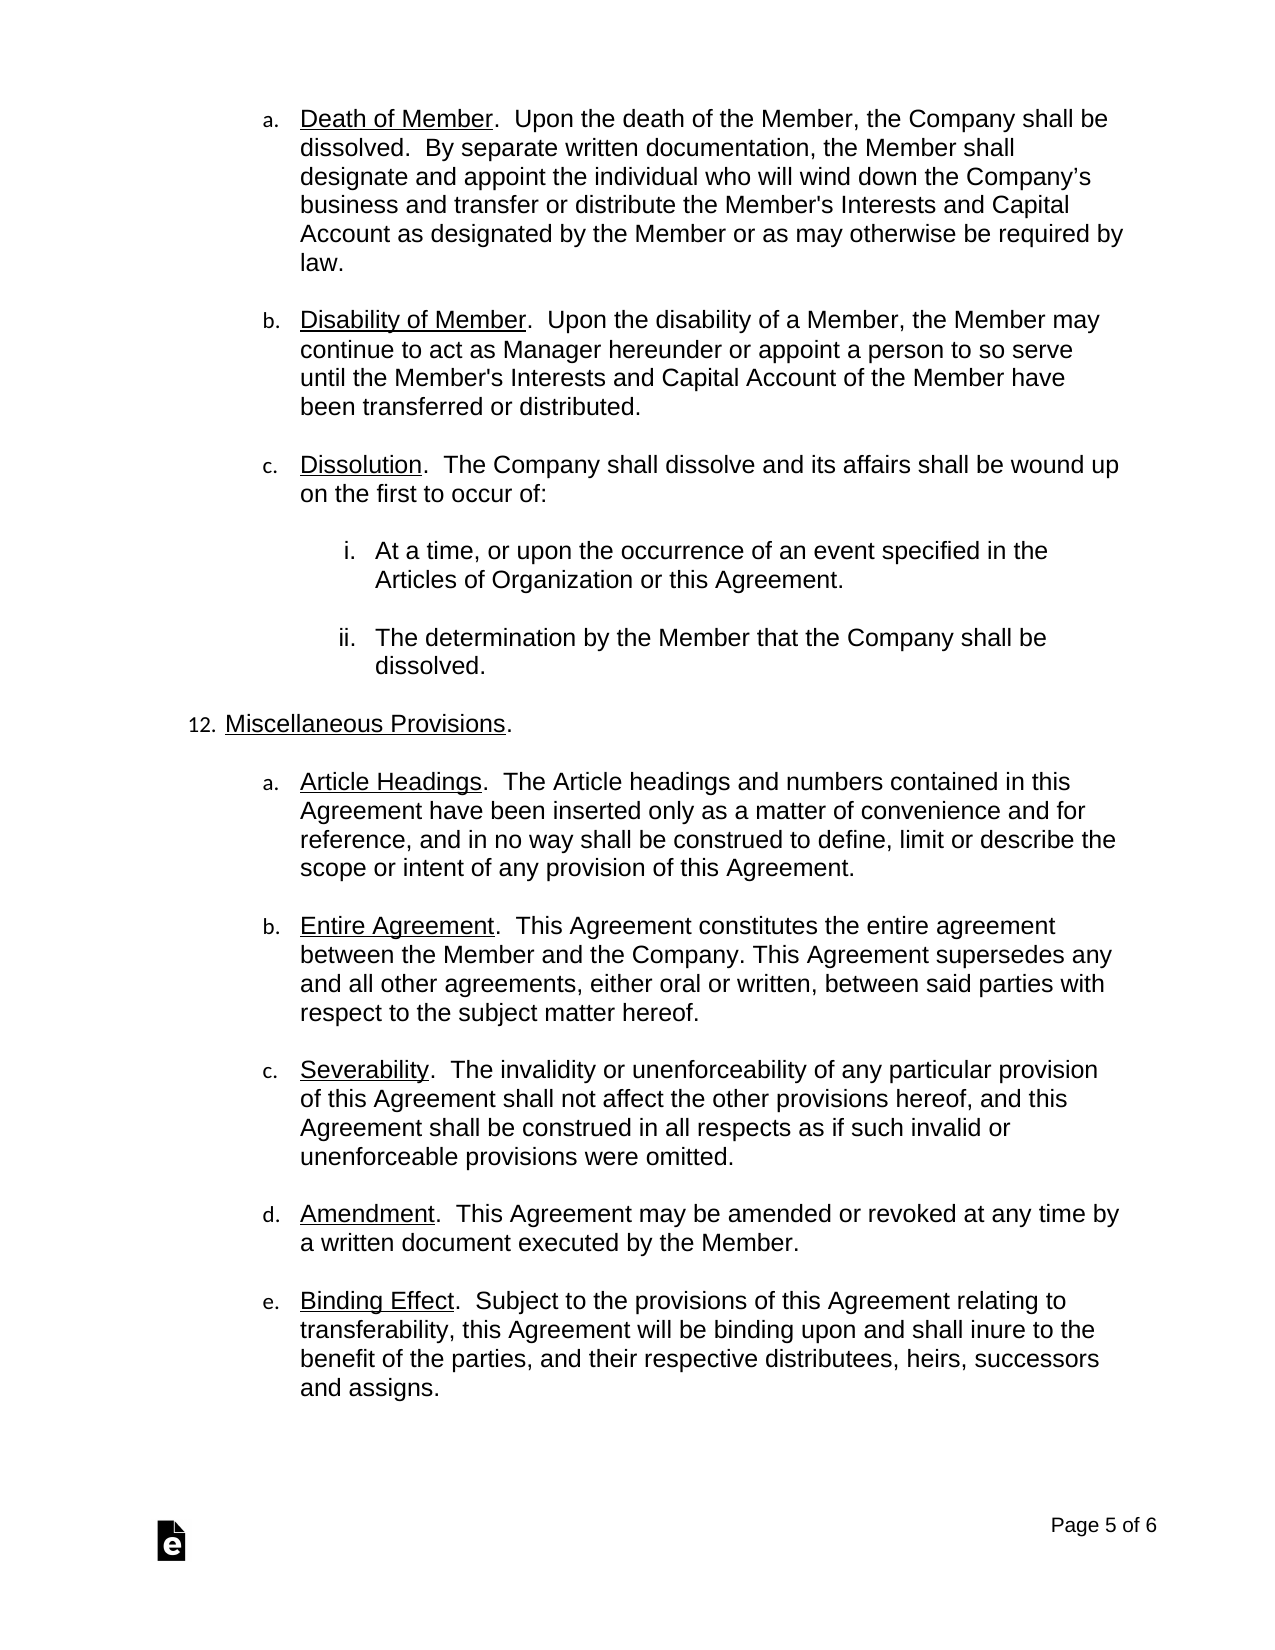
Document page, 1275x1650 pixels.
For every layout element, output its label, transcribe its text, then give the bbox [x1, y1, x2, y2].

list The determination by the Member that the Company shall be dissolved. [356, 622, 1125, 680]
list Entire Agreement. This Agreement constitutes the entire agreement between the Member and the Company. This Agreement supersedes any and all other agreements, either oral or written, between said parties with respect to the subject matter hereof. [262, 911, 1125, 1026]
list Death of Member. Upon the death of the Member, the Company shall be dissolved. By separate written documentation, the Member shall designate and appoint the individual who will wind down the Company’s business and transfer or distribute the Member's Interests and Capital Account as designated by the Member or as may otherwise be required by law. [262, 104, 1125, 277]
list Severability. The invalidity or unenforceability of any particular provision of this Agreement shall not affect the other provisions hereof, and this Agreement shall be construed in all respects as if such invalid or unenforceable provisions were omitted. [262, 1055, 1125, 1170]
list Miscellaneous Provisions. [187, 709, 1125, 738]
list At a time, or upon the occurrence of an event specified in the Articles of Organization or this Agreement. [356, 536, 1125, 594]
list Dissolution. The Company shall dissolve and its affairs shall be wound up on the first to occur of: [262, 449, 1125, 507]
list Binding Effect. Subject to the provisions of this Agreement relating to transferability, this Agreement will be binding upon and shall inure to the benefit of the parties, and their respective distributees, heirs, successors and assigns. [262, 1286, 1125, 1401]
list Amendment. This Agreement may be amended or revoked at any time by a written document executed by the Member. [262, 1199, 1125, 1257]
list Disability of Member. Upon the disability of a Member, the Member may continue to act as Manager hereunder or appoint a person to so serve until the Member's Interests and Capital Account of the Member have been transferred or distributed. [262, 305, 1125, 421]
list Article Headings. The Article headings and numbers contained in this Agreement have been inserted only as a matter of convenience and for reference, and in no way shall be construed to define, limit or describe the scope or intent of any provision of this Agreement. [262, 767, 1125, 882]
